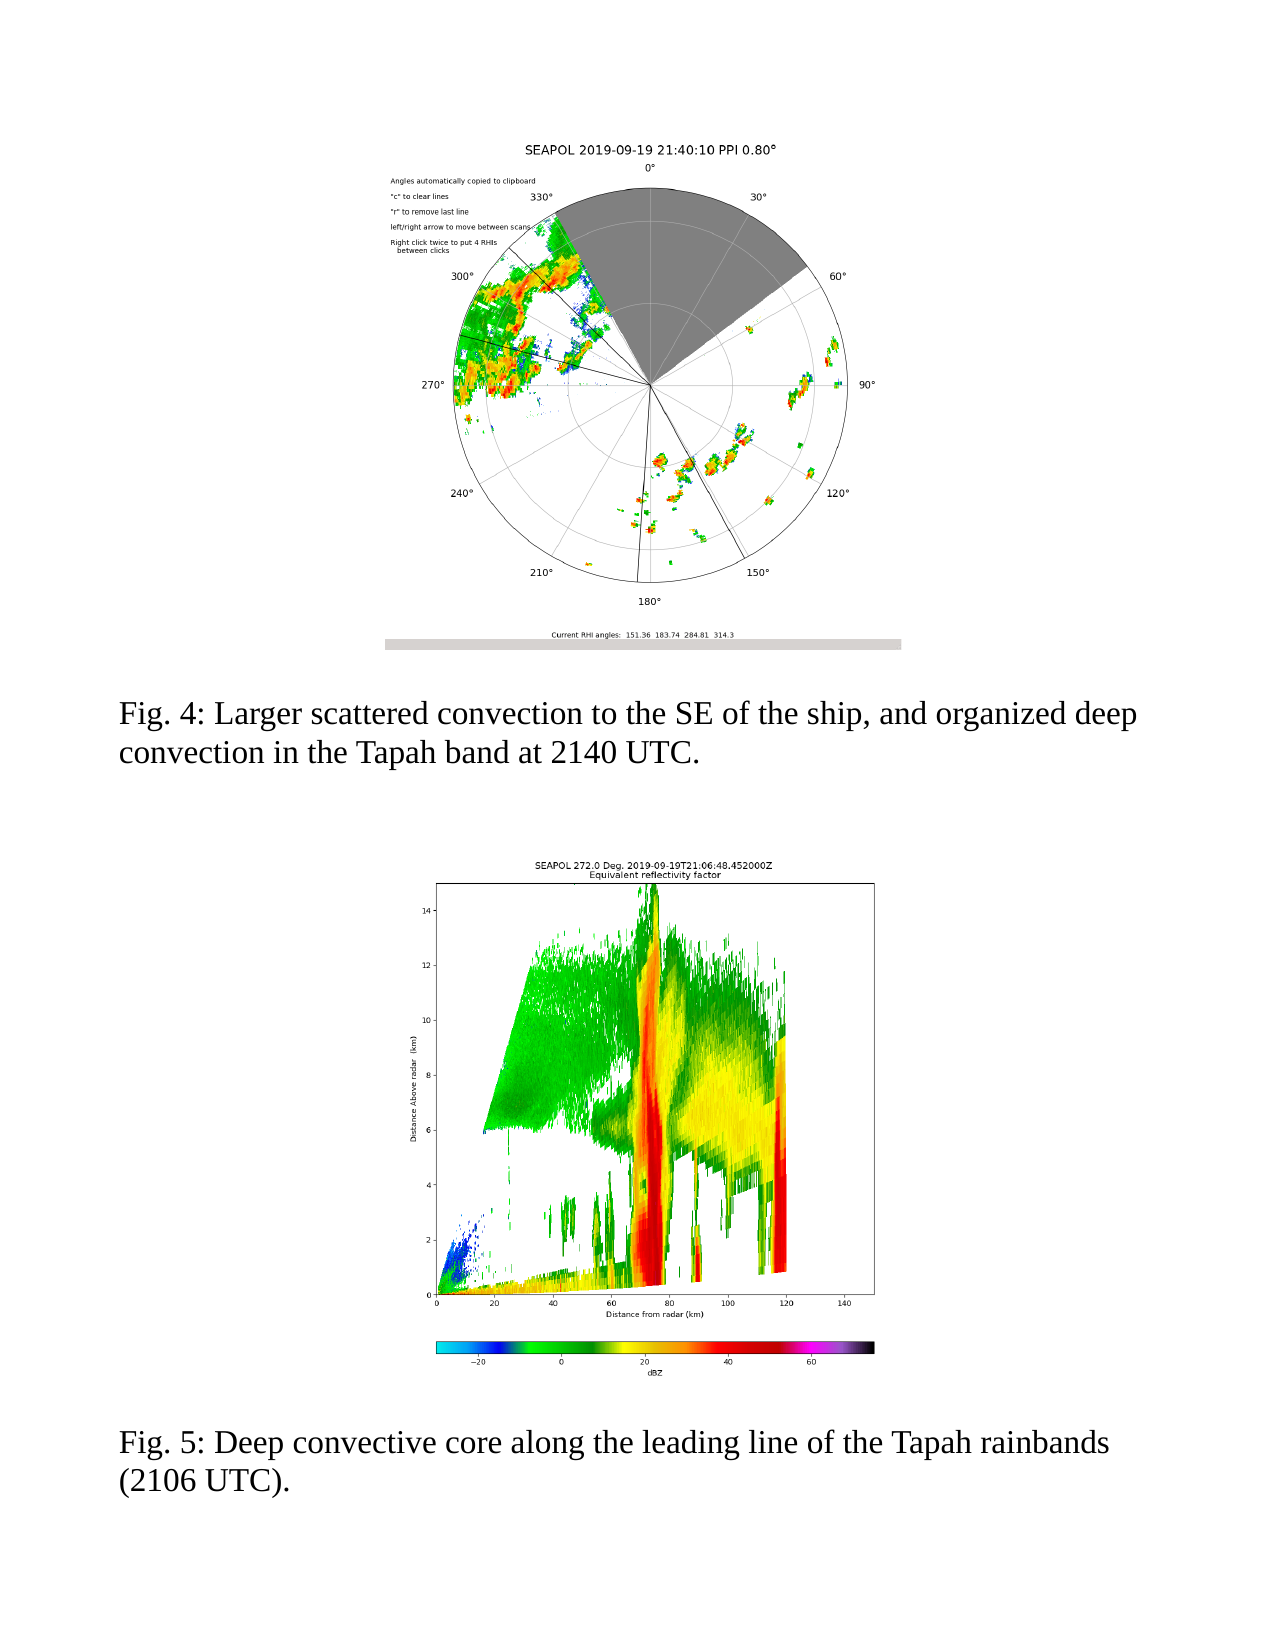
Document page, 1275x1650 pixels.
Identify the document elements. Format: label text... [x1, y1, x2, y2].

picture [385, 138, 902, 650]
text Fig. 5: Deep convective core along the leading line of the Tapah rainbands (2106 UTC). [118, 1422, 1156, 1498]
picture [382, 846, 893, 1385]
text Fig. 4: Larger scattered convection to the SE of the ship, and organized deep convection in the Tapah band at 2140 UTC. [118, 693, 1156, 770]
